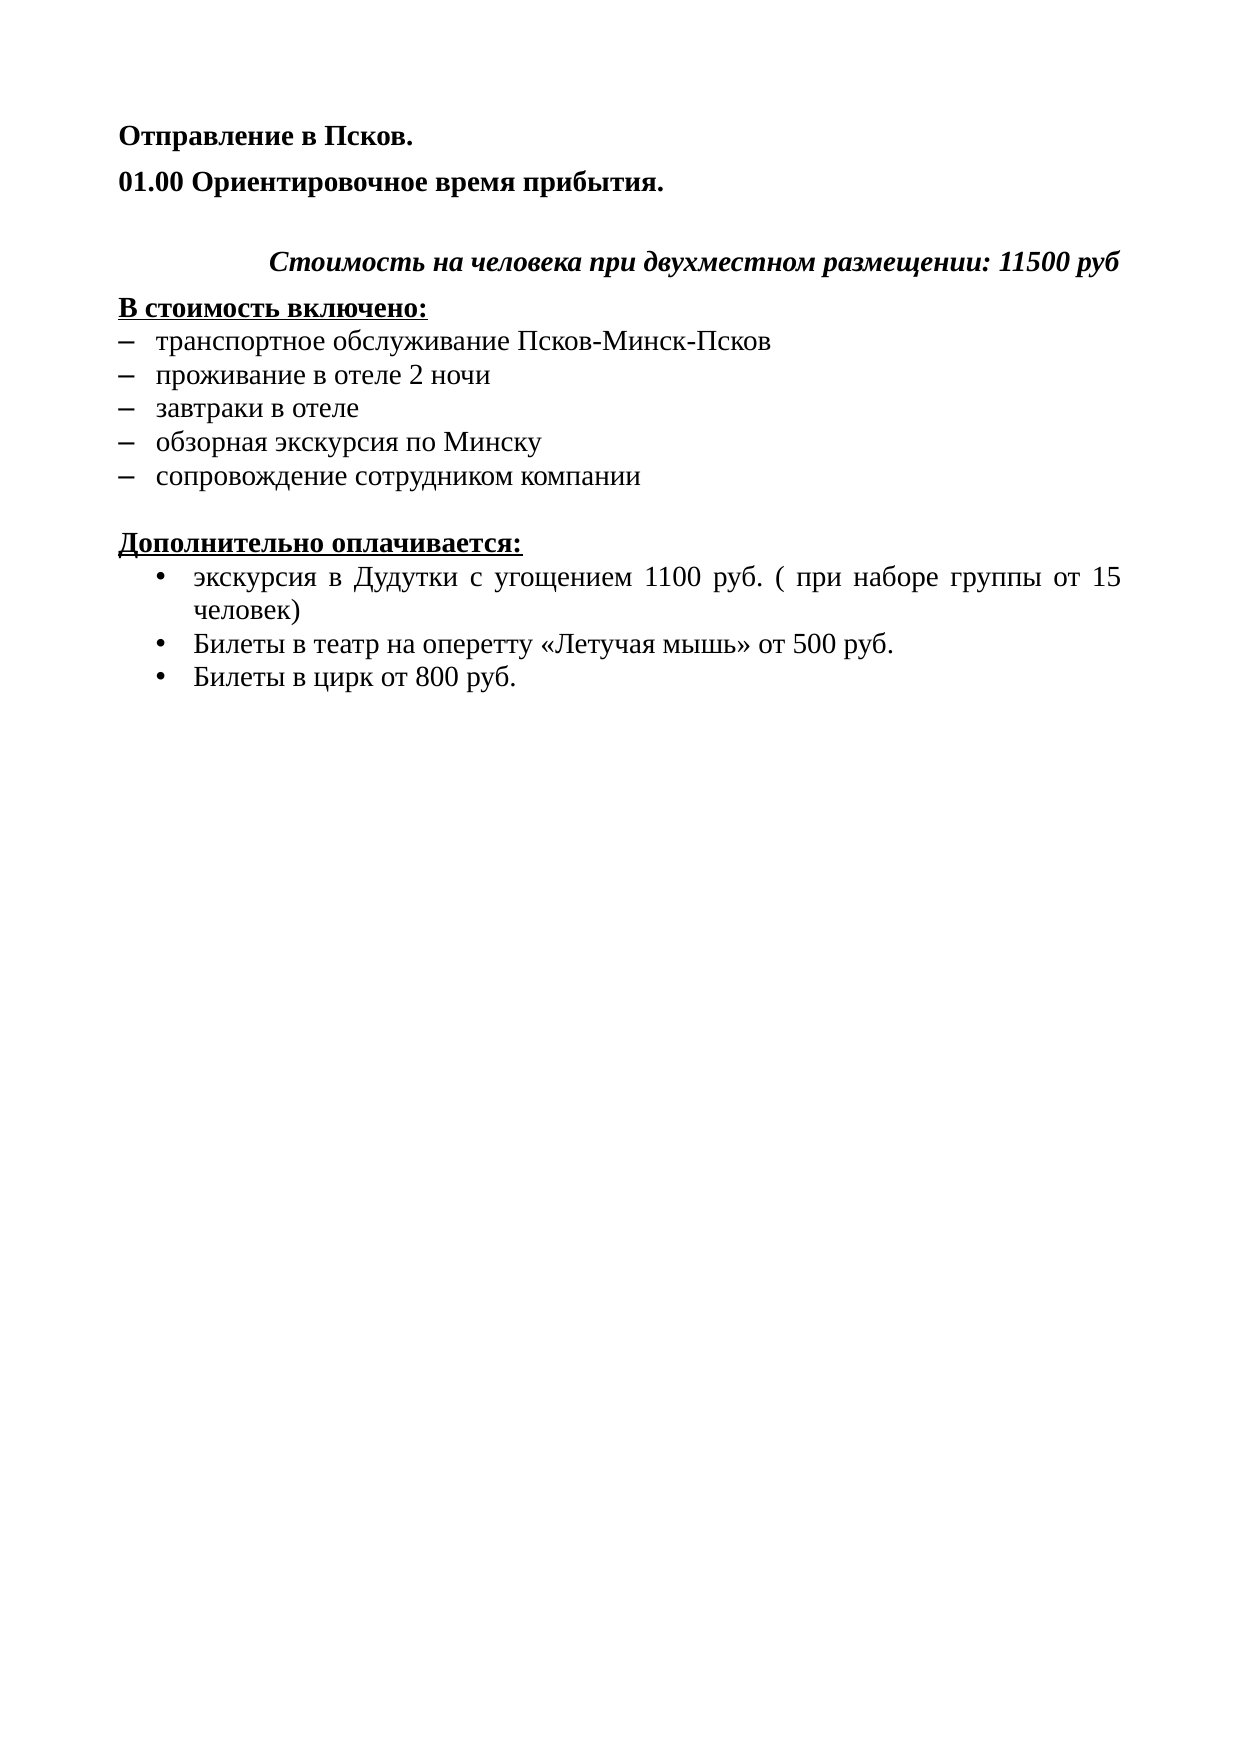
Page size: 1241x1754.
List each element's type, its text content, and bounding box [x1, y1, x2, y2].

text 01.00 Ориентировочное время прибытия. [118, 164, 1122, 198]
text Стоимость на человека при двухместном размещении: 11500 руб [118, 244, 1122, 277]
list обзорная экскурсия по Минску [118, 424, 1122, 458]
list завтраки в отеле [118, 391, 1122, 424]
list транспортное обслуживание Псков-Минск-Псков [118, 323, 1122, 357]
text В стоимость включено: [118, 290, 1122, 323]
text Отправление в Псков. [118, 118, 1122, 152]
list Билеты в цирк от 800 руб. [156, 659, 1122, 693]
text Дополнительно оплачивается: [118, 525, 1122, 559]
list сопровождение сотрудником компании [118, 458, 1122, 492]
list проживание в отеле 2 ночи [118, 357, 1122, 391]
list Билеты в театр на оперетту «Летучая мышь» от 500 руб. [156, 626, 1122, 659]
list экскурсия в Дудутки с угощением 1100 руб. ( при наборе группы от 15 человек) [156, 559, 1122, 626]
